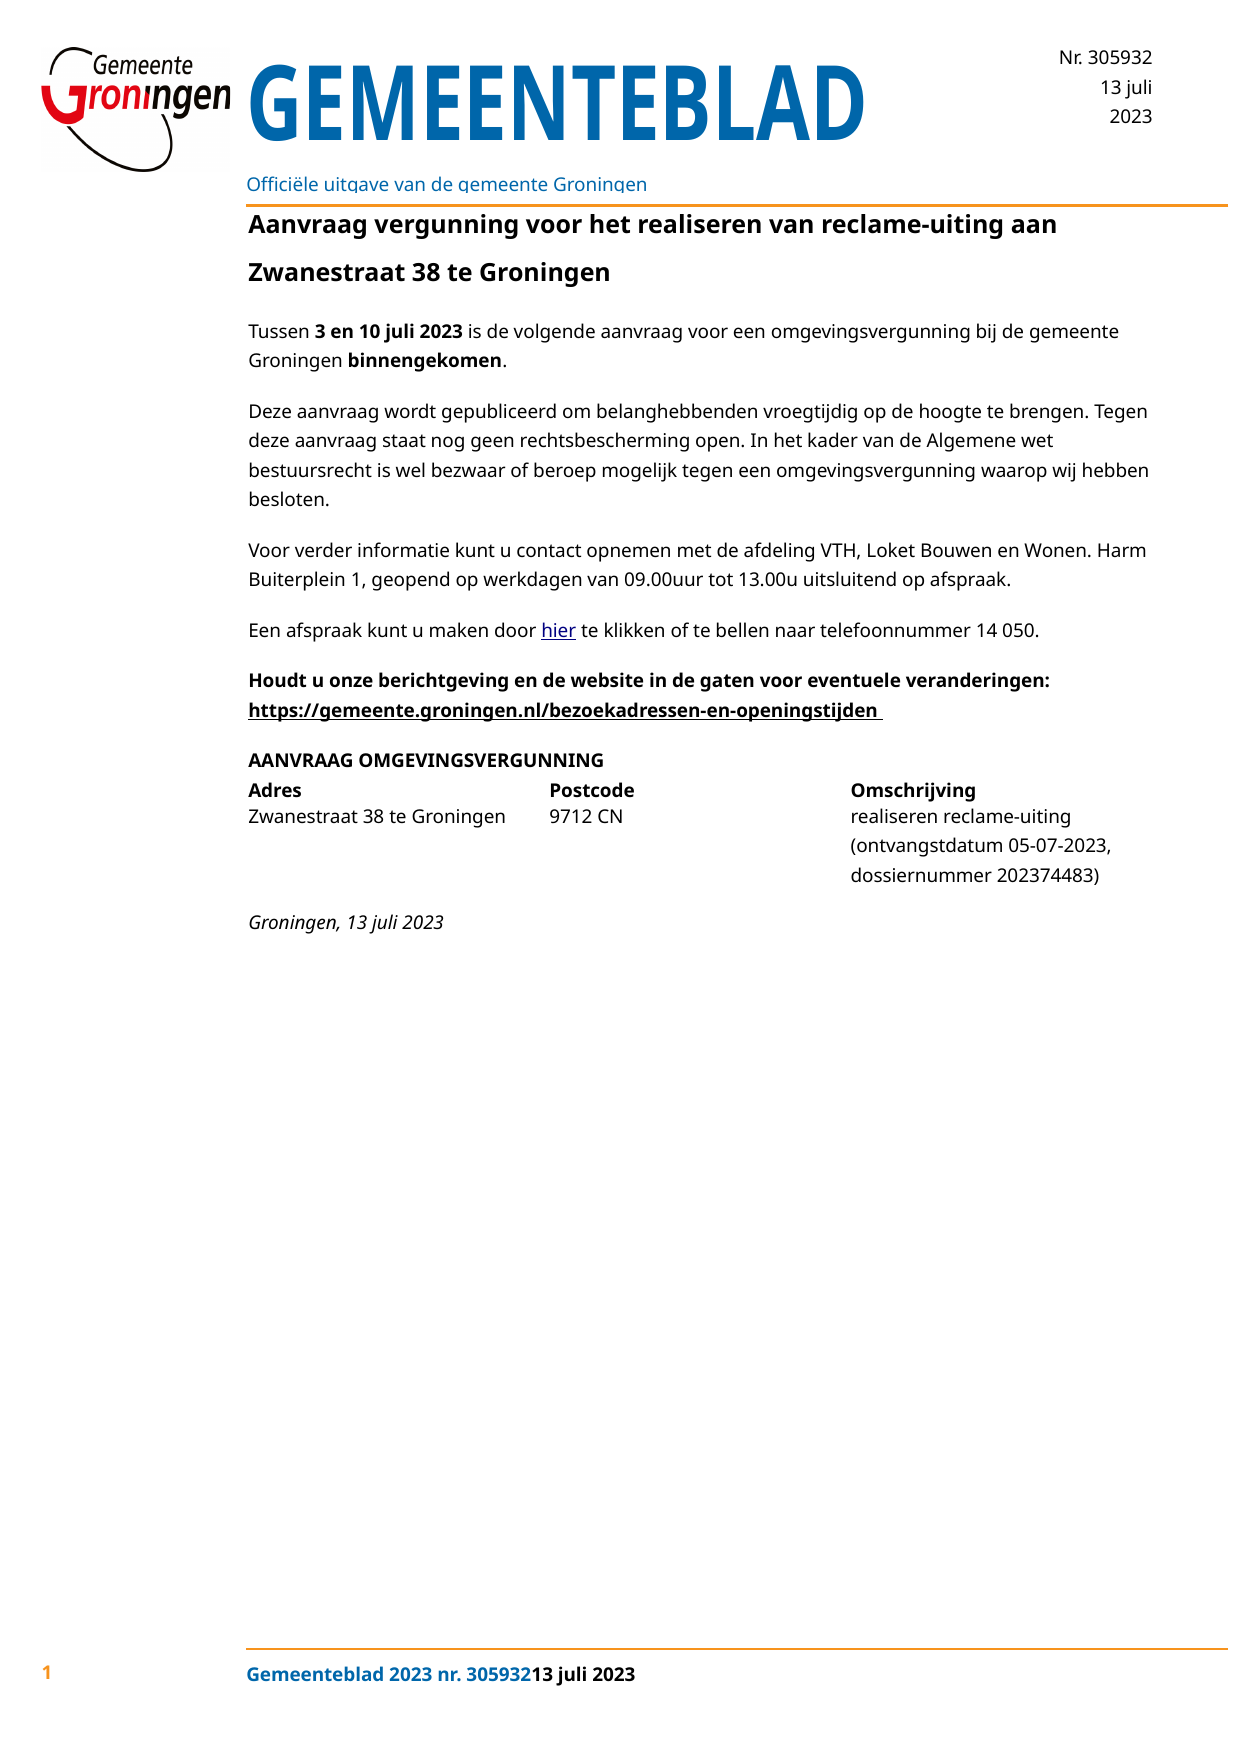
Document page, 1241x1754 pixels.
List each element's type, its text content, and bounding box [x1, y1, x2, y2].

picture [41, 47, 231, 172]
text Tussen 3 en 10 juli 2023 is de volgende aanvraag voor een omgevingsvergunning bij de gemeente Groningen binnengekomen. [248, 318, 1152, 373]
text Voor verder informatie kunt u contact opnemen met de afdeling VTH, Loket Bouwen en Wonen. Harm Buiterplein 1, geopend op werkdagen van 09.00uur tot 13.00u uitsluitend op afspraak. [248, 537, 1152, 592]
text Aanvraag vergunning voor het realiseren van reclame-uiting aan Zwanestraat 38 te Groningen [248, 207, 1152, 288]
text AANVRAAG OMGEVINGSVERGUNNING [248, 747, 1152, 773]
text Een afspraak kunt u maken door hier te klikken of te bellen naar telefoonnummer 14 050. [248, 617, 1152, 643]
text Houdt u onze berichtgeving en de website in de gaten voor eventuele veranderingen: https://gemeente.groningen.nl/bezoekadressen-en-openingstijden [248, 667, 1152, 723]
table_cell realiseren reclame-uiting (ontvangstdatum 05-07-2023, dossiernummer 202374483) [850, 803, 1152, 888]
text Deze aanvraag wordt gepubliceerd om belanghebbenden vroegtijdig op de hoogte te brengen. Tegen deze aanvraag staat nog geen rechtsbescherming open. In het kader van de Algemene wet bestuursrecht is wel bezwaar of beroep mogelijk tegen een omgevingsvergunning waarop wij hebben besloten. [248, 398, 1152, 512]
table_cell 9712 CN [549, 803, 850, 888]
table_header Postcode [549, 777, 850, 803]
table_cell Zwanestraat 38 te Groningen [248, 803, 549, 888]
text Groningen, 13 juli 2023 [248, 909, 1152, 935]
table_header Omschrijving [850, 777, 1152, 803]
table_header Adres [248, 777, 549, 803]
